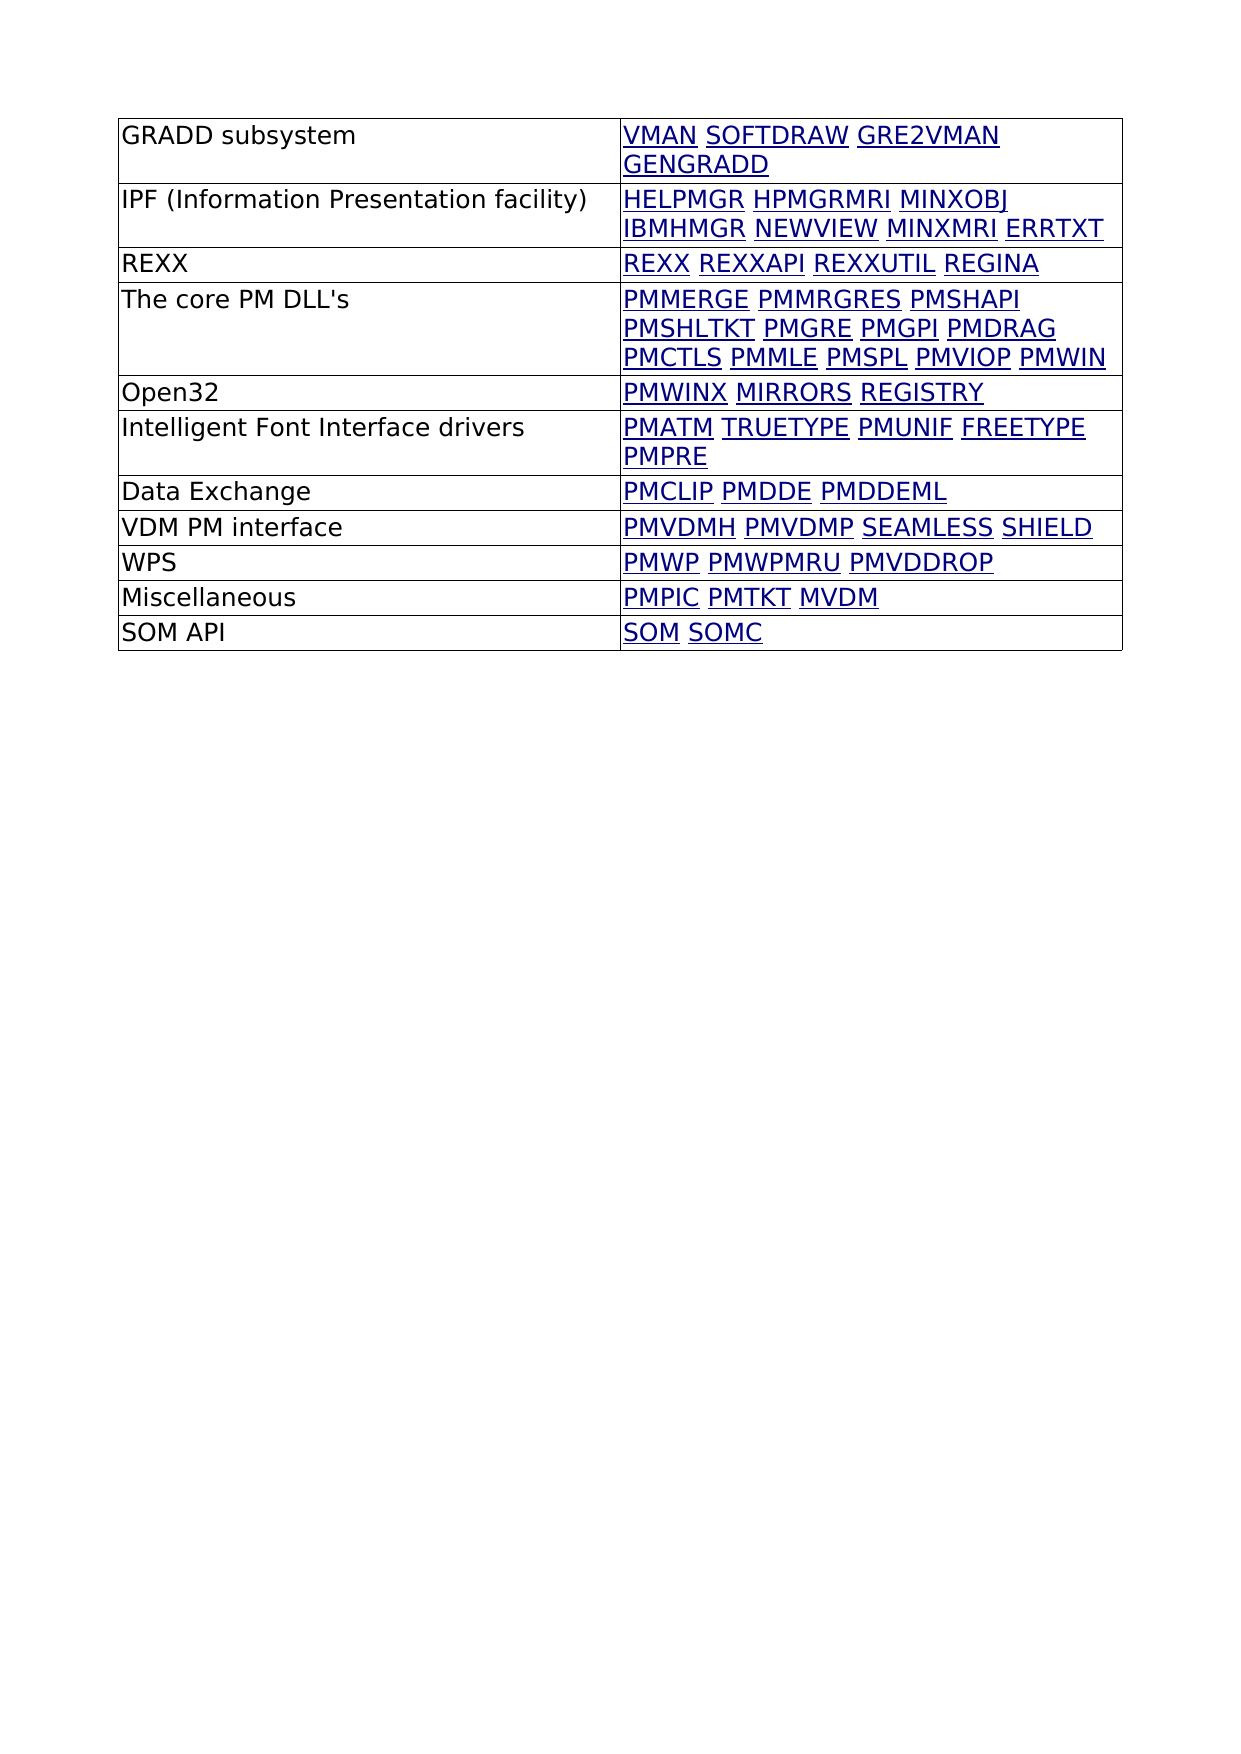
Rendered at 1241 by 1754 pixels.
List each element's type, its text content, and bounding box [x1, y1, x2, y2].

table_cell PMPIC PMTKT MVDM [621, 581, 1122, 615]
table_cell PMATM TRUETYPE PMUNIF FREETYPE PMPRE [621, 411, 1122, 474]
table_cell PMMERGE PMMRGRES PMSHAPI PMSHLTKT PMGRE PMGPI PMDRAG PMCTLS PMMLE PMSPL PMVIOP PMWIN [621, 283, 1122, 375]
table_cell PMWINX MIRRORS REGISTRY [621, 376, 1122, 410]
table_cell The core PM DLL's [119, 283, 620, 375]
table_cell Open32 [119, 376, 620, 410]
table_cell Data Exchange [119, 476, 620, 510]
table_cell Intelligent Font Interface drivers [119, 411, 620, 474]
table_cell SOM API [119, 616, 620, 650]
table_cell IPF (Information Presentation facility) [119, 184, 620, 247]
table_cell WPS [119, 546, 620, 580]
table_cell REXX [119, 248, 620, 282]
table_cell SOM SOMC [621, 616, 1122, 650]
table_cell GRADD subsystem [119, 119, 620, 182]
table_cell VMAN SOFTDRAW GRE2VMAN GENGRADD [621, 119, 1122, 182]
table_cell PMCLIP PMDDE PMDDEML [621, 476, 1122, 510]
table_cell PMVDMH PMVDMP SEAMLESS SHIELD [621, 511, 1122, 545]
table_cell HELPMGR HPMGRMRI MINXOBJ IBMHMGR NEWVIEW MINXMRI ERRTXT [621, 184, 1122, 247]
table_cell Miscellaneous [119, 581, 620, 615]
table_cell REXX REXXAPI REXXUTIL REGINA [621, 248, 1122, 282]
table_cell VDM PM interface [119, 511, 620, 545]
table_cell PMWP PMWPMRU PMVDDROP [621, 546, 1122, 580]
